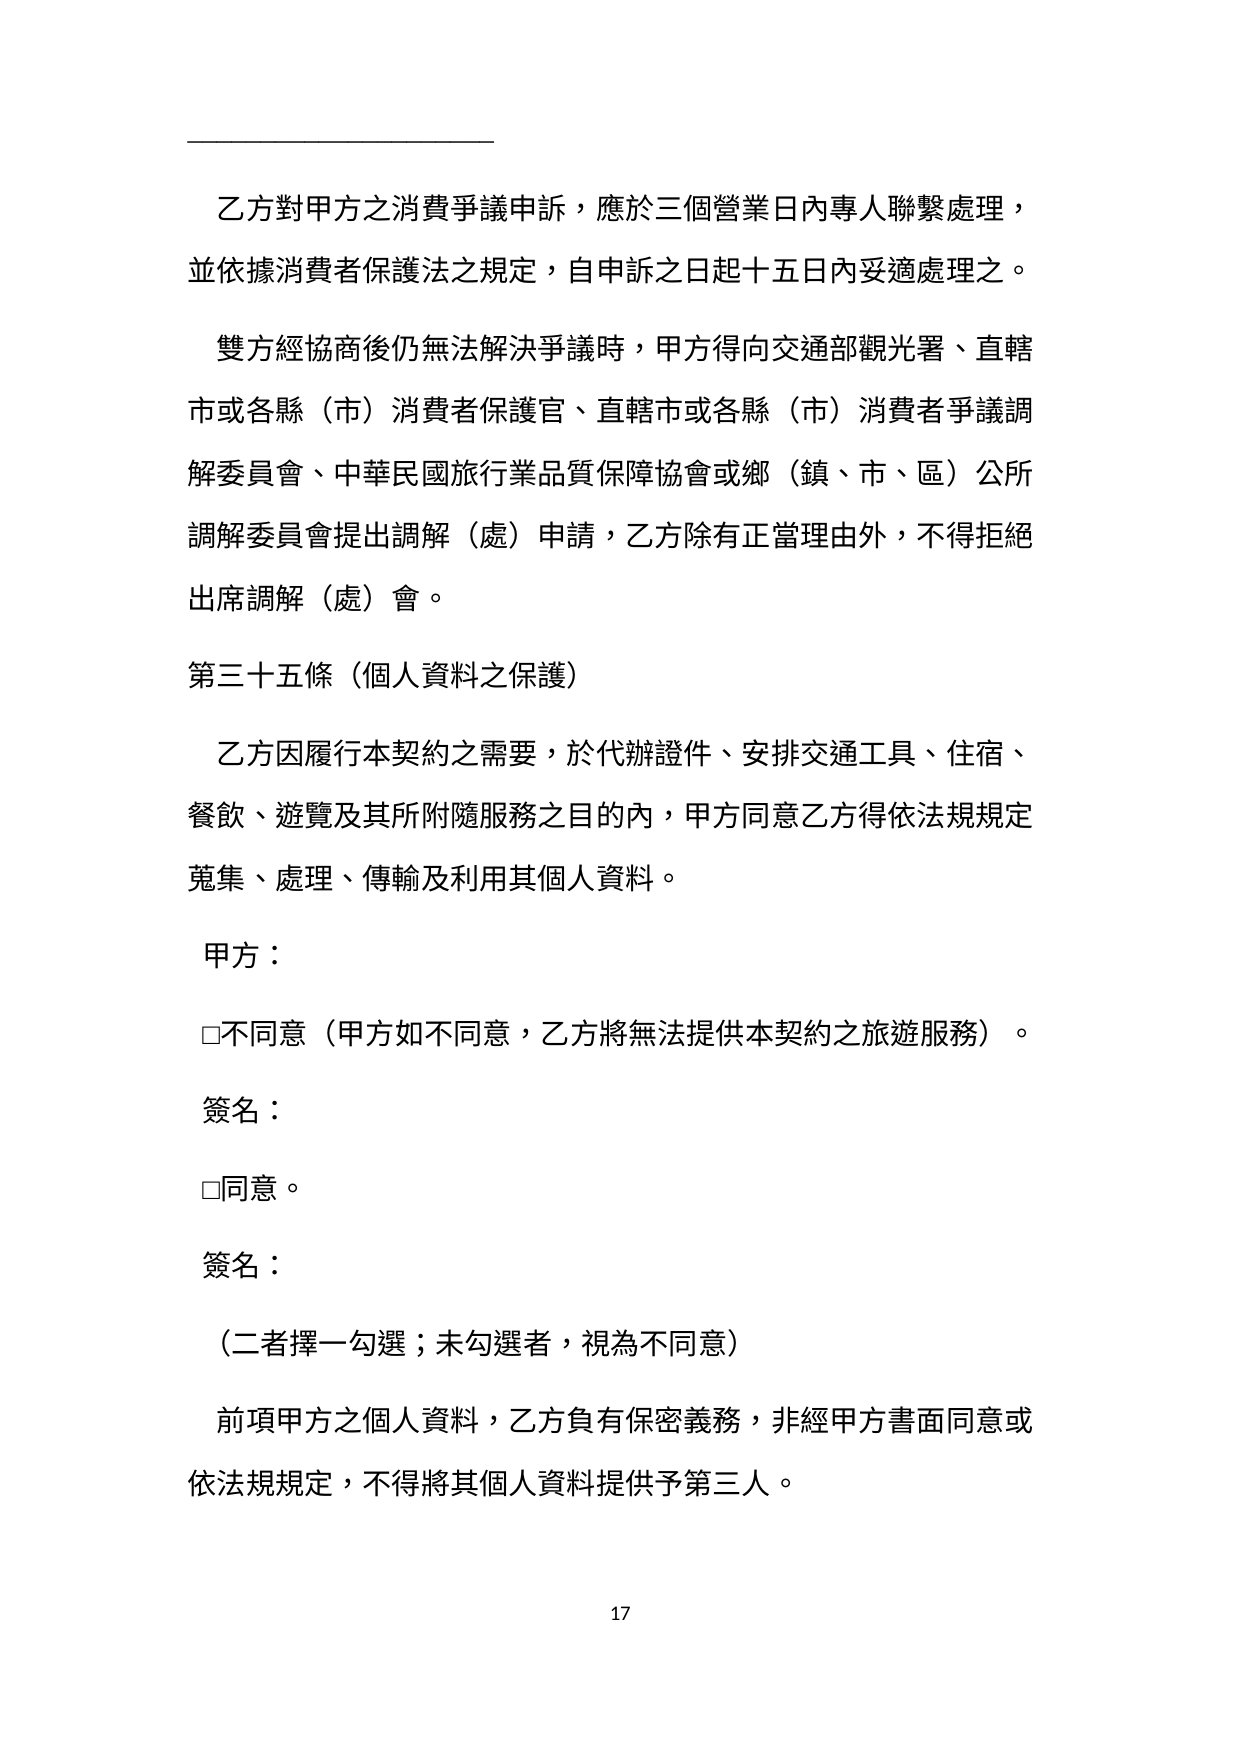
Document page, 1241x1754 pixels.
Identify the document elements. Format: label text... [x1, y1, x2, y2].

text 甲方： [187, 912, 1053, 975]
text 前項甲方之個人資料，乙方負有保密義務，非經甲方書面同意或依法規規定，不得將其個人資料提供予第三人。 [187, 1377, 1053, 1502]
text 簽名： [187, 1067, 1053, 1130]
text □不同意（甲方如不同意，乙方將無法提供本契約之旅遊服務）。 [187, 990, 1053, 1052]
text 乙方對甲方之消費爭議申訴，應於三個營業日內專人聯繫處理，並依據消費者保護法之規定，自申訴之日起十五日內妥適處理之。 [187, 165, 1053, 290]
text 簽名： [187, 1222, 1053, 1285]
text 雙方經協商後仍無法解決爭議時，甲方得向交通部觀光署、直轄市或各縣（市）消費者保護官、直轄市或各縣（市）消費者爭議調解委員會、中華民國旅行業品質保障協會或鄉（鎮、市、區）公所調解委員會提出調解（處）申請，乙方除有正當理由外，不得拒絕出席調解（處）會。 [187, 305, 1053, 617]
text _____________________ [187, 87, 1053, 150]
text （二者擇一勾選；未勾選者，視為不同意） [187, 1300, 1053, 1362]
text 第三十五條（個人資料之保護） [187, 632, 1053, 695]
text 乙方因履行本契約之需要，於代辦證件、安排交通工具、住宿、餐飲、遊覽及其所附隨服務之目的內，甲方同意乙方得依法規規定蒐集、處理、傳輸及利用其個人資料。 [187, 710, 1053, 897]
text □同意。 [187, 1145, 1053, 1207]
